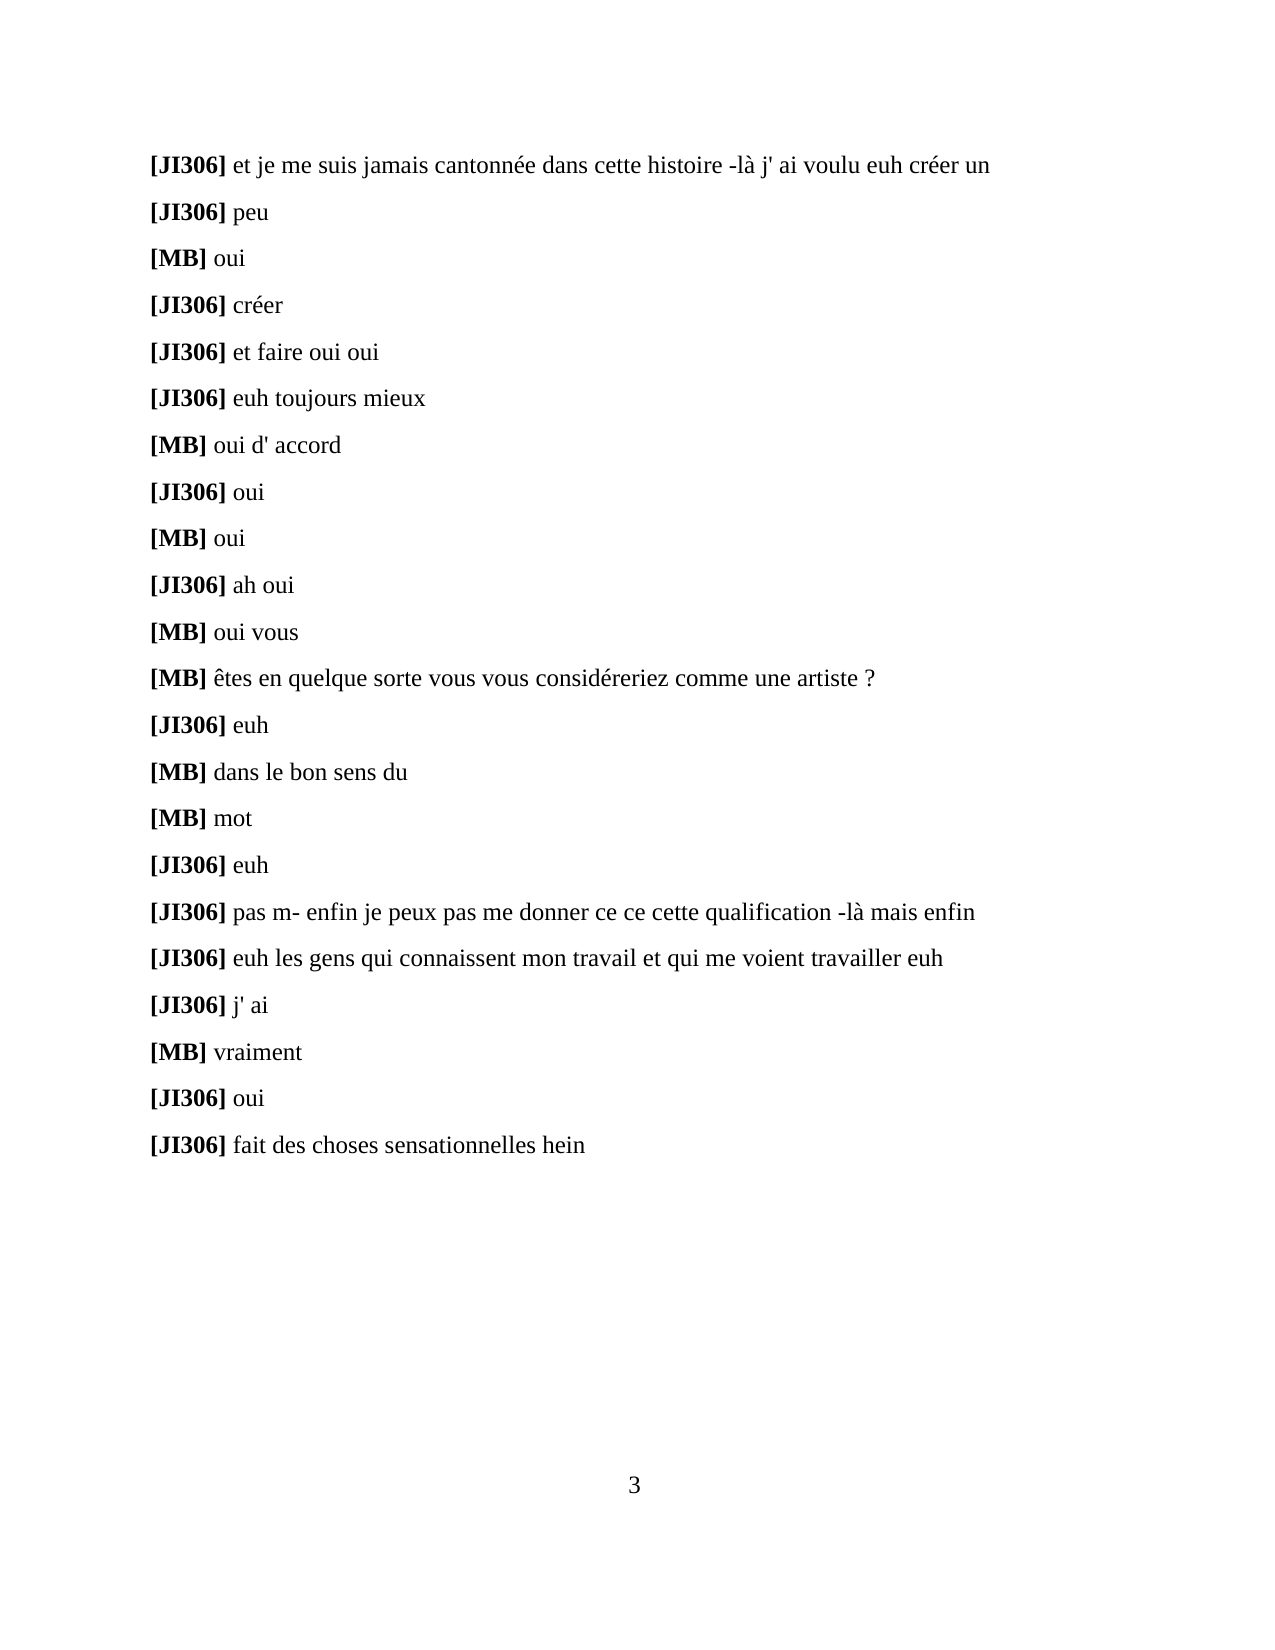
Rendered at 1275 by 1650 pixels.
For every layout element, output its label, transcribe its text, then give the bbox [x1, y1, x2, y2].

text [JI306] et faire oui oui [150, 337, 1125, 365]
text [JI306] pas m- enfin je peux pas me donner ce ce cette qualification -là mais enfin [150, 897, 1125, 925]
text [MB] oui d' accord [150, 430, 1125, 459]
text [JI306] et je me suis jamais cantonnée dans cette histoire -là j' ai voulu euh créer un [150, 150, 1125, 179]
text [JI306] oui [150, 477, 1125, 505]
text [MB] oui [150, 243, 1125, 272]
text [JI306] fait des choses sensationnelles hein [150, 1130, 1125, 1159]
text [JI306] euh toujours mieux [150, 383, 1125, 412]
text [JI306] oui [150, 1083, 1125, 1112]
text [MB] dans le bon sens du [150, 757, 1125, 785]
text [MB] mot [150, 803, 1125, 832]
text [MB] oui vous [150, 617, 1125, 645]
text [JI306] ah oui [150, 570, 1125, 599]
text [JI306] j' ai [150, 990, 1125, 1019]
text [MB] êtes en quelque sorte vous vous considéreriez comme une artiste ? [150, 663, 1125, 692]
text [MB] vraiment [150, 1037, 1125, 1065]
text [JI306] euh [150, 710, 1125, 739]
text [JI306] peu [150, 197, 1125, 225]
text [JI306] euh les gens qui connaissent mon travail et qui me voient travailler euh [150, 943, 1125, 972]
text [JI306] créer [150, 290, 1125, 319]
text [JI306] euh [150, 850, 1125, 879]
text [MB] oui [150, 523, 1125, 552]
